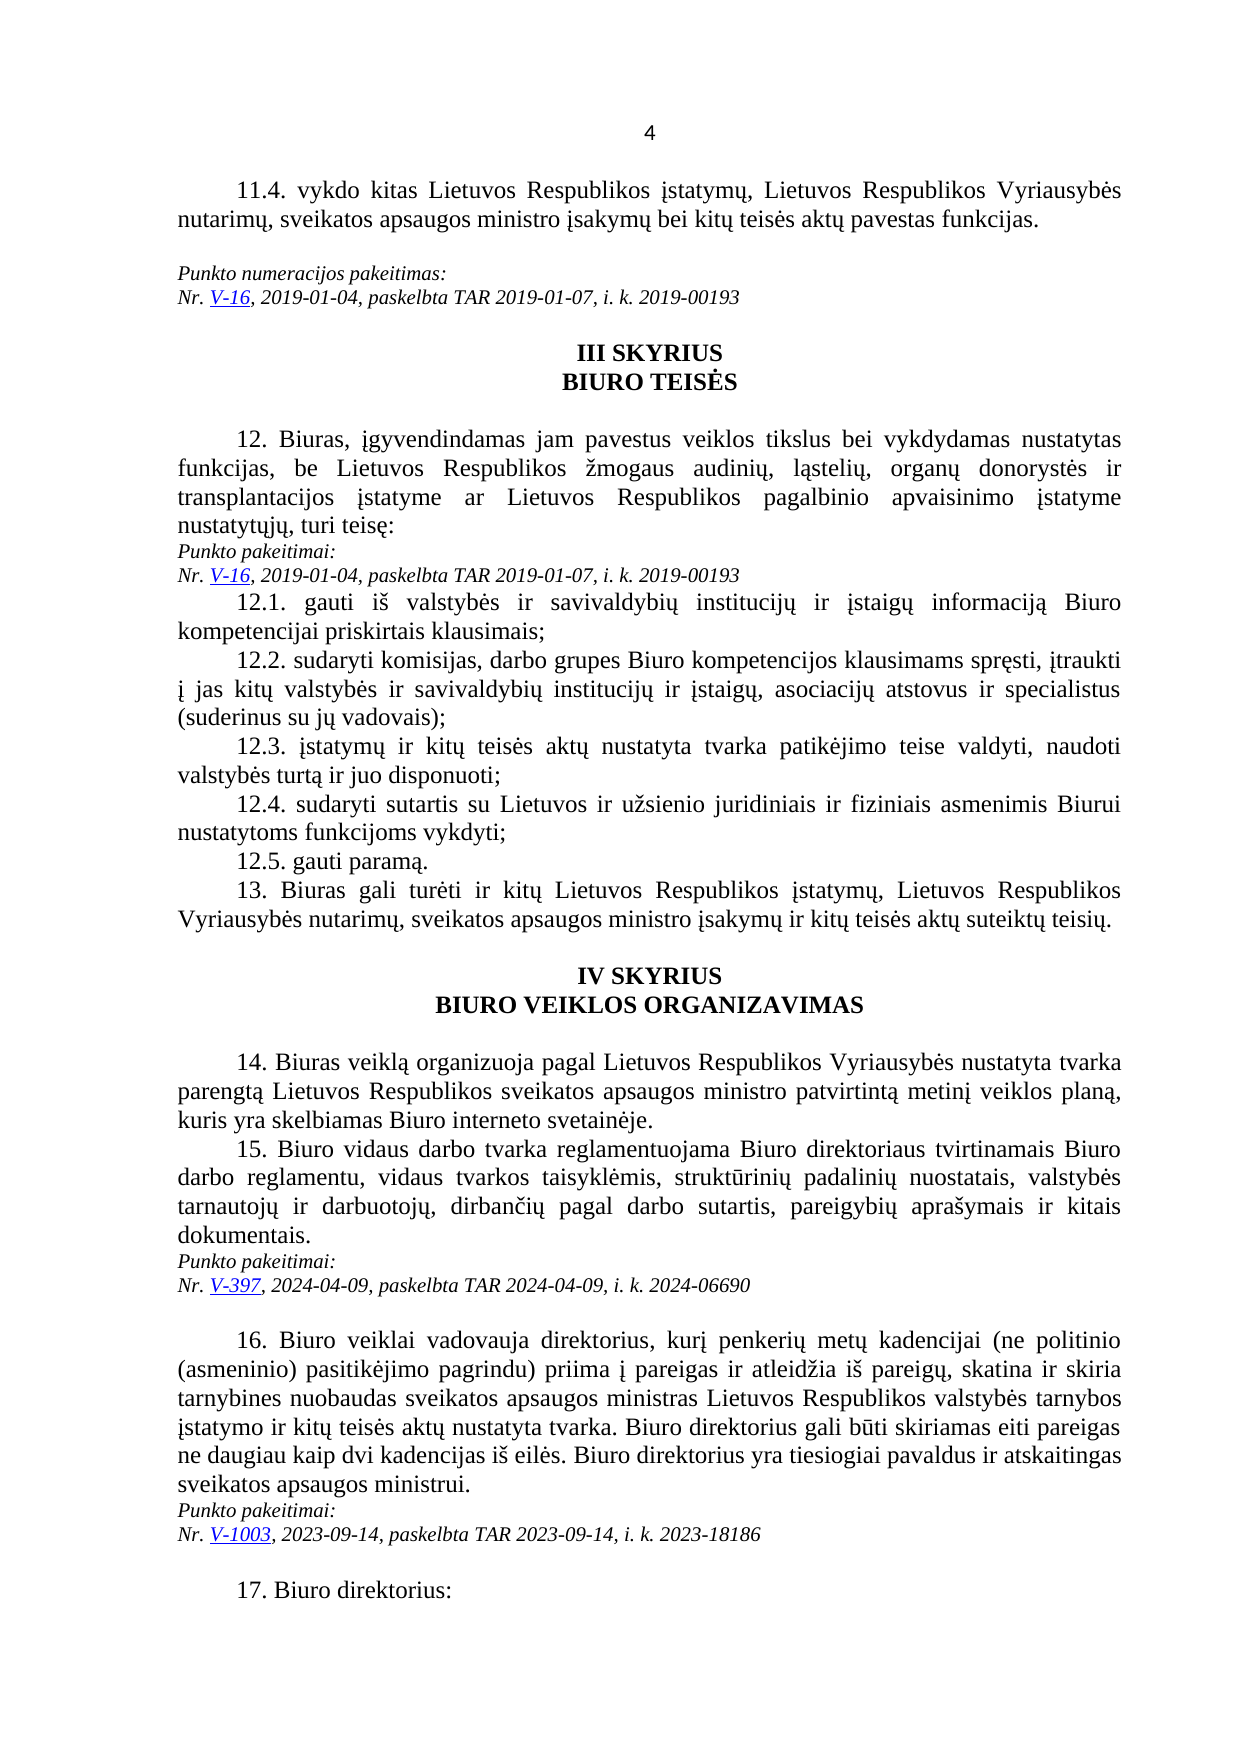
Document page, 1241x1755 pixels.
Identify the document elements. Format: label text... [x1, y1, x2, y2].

text Punkto numeracijos pakeitimas: [177, 261, 1122, 285]
text 13. Biuras gali turėti ir kitų Lietuvos Respublikos įstatymų, Lietuvos Respublikos Vyriausybės nutarimų, sveikatos apsaugos ministro įsakymų ir kitų teisės aktų suteiktų teisių. [177, 875, 1122, 932]
text 12.2. sudaryti komisijas, darbo grupes Biuro kompetencijos klausimams spręsti, įtraukti į jas kitų valstybės ir savivaldybių institucijų ir įstaigų, asociacijų atstovus ir specialistus (suderinus su jų vadovais); [177, 645, 1122, 731]
text III SKYRIUS [177, 338, 1122, 367]
text 11.4. vykdo kitas Lietuvos Respublikos įstatymų, Lietuvos Respublikos Vyriausybės nutarimų, sveikatos apsaugos ministro įsakymų bei kitų teisės aktų pavestas funkcijas. [177, 175, 1122, 232]
text 17. Biuro direktorius: [177, 1575, 1122, 1604]
text BIURO VEIKLOS ORGANIZAVIMAS [177, 990, 1122, 1019]
text 12. Biuras, įgyvendindamas jam pavestus veiklos tikslus bei vykdydamas nustatytas funkcijas, be Lietuvos Respublikos žmogaus audinių, ląstelių, organų donorystės ir transplantacijos įstatyme ar Lietuvos Respublikos pagalbinio apvaisinimo įstatyme nustatytųjų, turi teisę: [177, 424, 1122, 539]
text Nr. V-397, 2024-04-09, paskelbta TAR 2024-04-09, i. k. 2024-06690 [177, 1273, 1122, 1297]
text 15. Biuro vidaus darbo tvarka reglamentuojama Biuro direktoriaus tvirtinamais Biuro darbo reglamentu, vidaus tvarkos taisyklėmis, struktūrinių padalinių nuostatais, valstybės tarnautojų ir darbuotojų, dirbančių pagal darbo sutartis, pareigybių aprašymais ir kitais dokumentais. [177, 1134, 1122, 1249]
text Nr. V-16, 2019-01-04, paskelbta TAR 2019-01-07, i. k. 2019-00193 [177, 285, 1122, 309]
text Punkto pakeitimai: [177, 539, 1122, 563]
text Punkto pakeitimai: [177, 1498, 1122, 1522]
text 14. Biuras veiklą organizuoja pagal Lietuvos Respublikos Vyriausybės nustatyta tvarka parengtą Lietuvos Respublikos sveikatos apsaugos ministro patvirtintą metinį veiklos planą, kuris yra skelbiamas Biuro interneto svetainėje. [177, 1047, 1122, 1134]
text Nr. V-16, 2019-01-04, paskelbta TAR 2019-01-07, i. k. 2019-00193 [177, 563, 1122, 587]
text 12.5. gauti paramą. [177, 846, 1122, 875]
text 12.3. įstatymų ir kitų teisės aktų nustatyta tvarka patikėjimo teise valdyti, naudoti valstybės turtą ir juo disponuoti; [177, 731, 1122, 789]
text Nr. V-1003, 2023-09-14, paskelbta TAR 2023-09-14, i. k. 2023-18186 [177, 1522, 1122, 1546]
text 12.1. gauti iš valstybės ir savivaldybių institucijų ir įstaigų informaciją Biuro kompetencijai priskirtais klausimais; [177, 587, 1122, 645]
text Punkto pakeitimai: [177, 1249, 1122, 1273]
text 12.4. sudaryti sutartis su Lietuvos ir užsienio juridiniais ir fiziniais asmenimis Biurui nustatytoms funkcijoms vykdyti; [177, 789, 1122, 846]
text IV SKYRIUS [177, 961, 1122, 990]
text BIURO TEISĖS [177, 367, 1122, 396]
text 16. Biuro veiklai vadovauja direktorius, kurį penkerių metų kadencijai (ne politinio (asmeninio) pasitikėjimo pagrindu) priima į pareigas ir atleidžia iš pareigų, skatina ir skiria tarnybines nuobaudas sveikatos apsaugos ministras Lietuvos Respublikos valstybės tarnybos įstatymo ir kitų teisės aktų nustatyta tvarka. Biuro direktorius gali būti skiriamas eiti pareigas ne daugiau kaip dvi kadencijas iš eilės. Biuro direktorius yra tiesiogiai pavaldus ir atskaitingas sveikatos apsaugos ministrui. [177, 1326, 1122, 1498]
